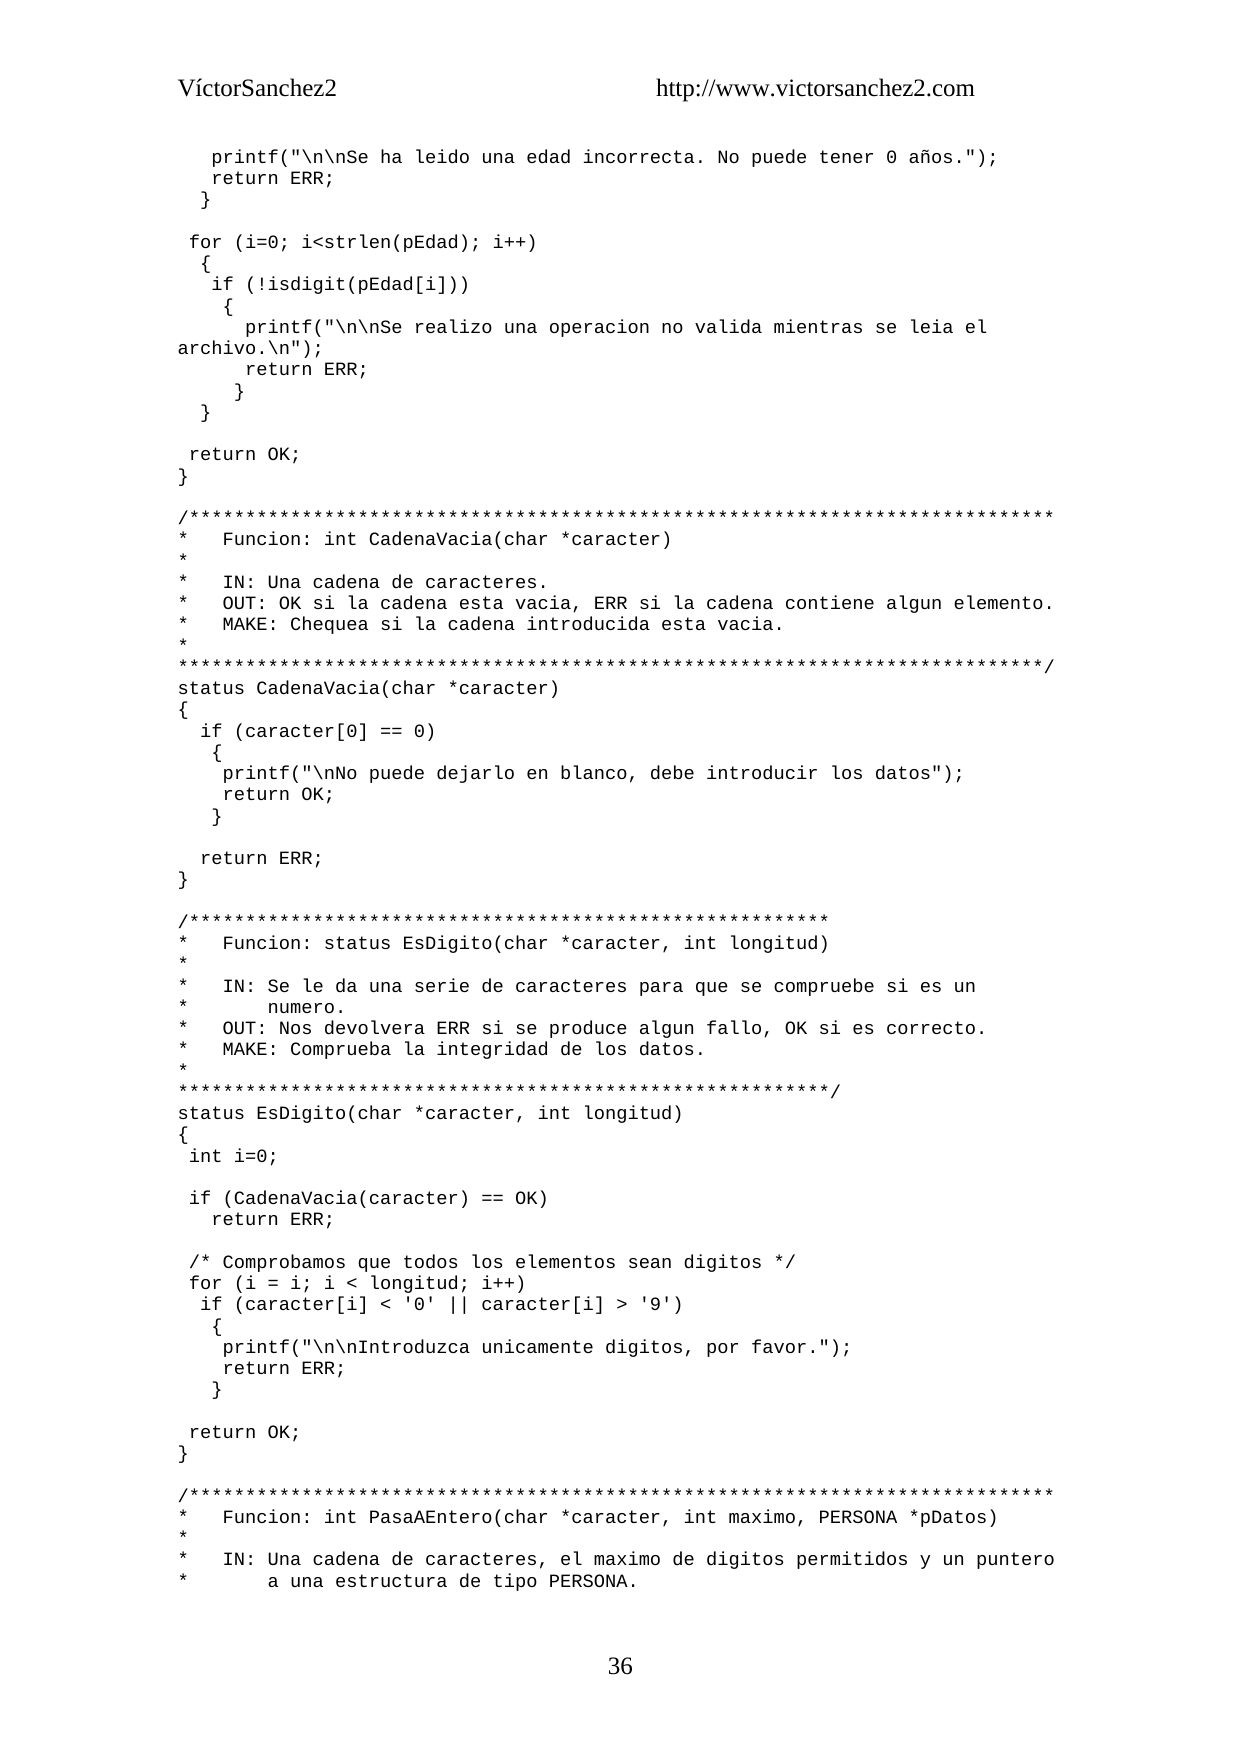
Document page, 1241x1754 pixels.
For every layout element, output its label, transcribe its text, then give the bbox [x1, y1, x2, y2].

text return ERR; [177, 1359, 1063, 1380]
text for (i = i; i < longitud; i++) [177, 1274, 1063, 1295]
text if (caracter[0] == 0) [177, 721, 1063, 743]
text printf("\nNo puede dejarlo en blanco, debe introducir los datos"); [177, 764, 1063, 785]
text if (caracter[i] < '0' || caracter[i] > '9') [177, 1295, 1063, 1316]
text * [177, 636, 1063, 658]
text /********************************************************* [177, 913, 1063, 934]
text * MAKE: Comprueba la integridad de los datos. [177, 1040, 1063, 1061]
text return ERR; [177, 360, 1063, 381]
text * IN: Se le da una serie de caracteres para que se compruebe si es un [177, 976, 1063, 998]
text if (CadenaVacia(caracter) == OK) [177, 1189, 1063, 1210]
text * [177, 955, 1063, 976]
text * IN: Una cadena de caracteres, el maximo de digitos permitidos y un puntero [177, 1550, 1063, 1571]
text * IN: Una cadena de caracteres. [177, 573, 1063, 594]
text * Funcion: int CadenaVacia(char *caracter) [177, 530, 1063, 551]
text /***************************************************************************** [177, 1486, 1063, 1508]
text printf("\n\nIntroduzca unicamente digitos, por favor."); [177, 1338, 1063, 1359]
text if (!isdigit(pEdad[i])) [177, 275, 1063, 296]
text } [177, 190, 1063, 211]
text * numero. [177, 998, 1063, 1019]
text return ERR; [177, 169, 1063, 190]
text * OUT: OK si la cadena esta vacia, ERR si la cadena contiene algun elemento. [177, 594, 1063, 615]
text * MAKE: Chequea si la cadena introducida esta vacia. [177, 615, 1063, 636]
text { [177, 1316, 1063, 1338]
text return OK; [177, 785, 1063, 806]
text * [177, 1529, 1063, 1550]
text * Funcion: status EsDigito(char *caracter, int longitud) [177, 934, 1063, 955]
text return OK; [177, 1423, 1063, 1444]
text * [177, 1061, 1063, 1083]
text for (i=0; i<strlen(pEdad); i++) [177, 233, 1063, 254]
text { [177, 296, 1063, 318]
text status EsDigito(char *caracter, int longitud) [177, 1104, 1063, 1125]
text } [177, 381, 1063, 403]
text *****************************************************************************/ [177, 658, 1063, 679]
text * Funcion: int PasaAEntero(char *caracter, int maximo, PERSONA *pDatos) [177, 1508, 1063, 1529]
text } [177, 466, 1063, 488]
text printf("\n\nSe realizo una operacion no valida mientras se leia el archivo.\n"); [177, 318, 1063, 360]
text { [177, 254, 1063, 275]
text } [177, 403, 1063, 424]
text **********************************************************/ [177, 1083, 1063, 1104]
text printf("\n\nSe ha leido una edad incorrecta. No puede tener 0 años."); [177, 148, 1063, 169]
text * [177, 551, 1063, 573]
text { [177, 700, 1063, 721]
text } [177, 1380, 1063, 1401]
text return ERR; [177, 1210, 1063, 1231]
text status CadenaVacia(char *caracter) [177, 679, 1063, 700]
text { [177, 1125, 1063, 1146]
text } [177, 806, 1063, 828]
text return ERR; [177, 849, 1063, 870]
text return OK; [177, 445, 1063, 466]
text /***************************************************************************** [177, 509, 1063, 530]
text { [177, 743, 1063, 764]
text } [177, 870, 1063, 891]
text * OUT: Nos devolvera ERR si se produce algun fallo, OK si es correcto. [177, 1019, 1063, 1040]
text * a una estructura de tipo PERSONA. [177, 1571, 1063, 1593]
text } [177, 1444, 1063, 1465]
text int i=0; [177, 1146, 1063, 1168]
text /* Comprobamos que todos los elementos sean digitos */ [177, 1253, 1063, 1274]
